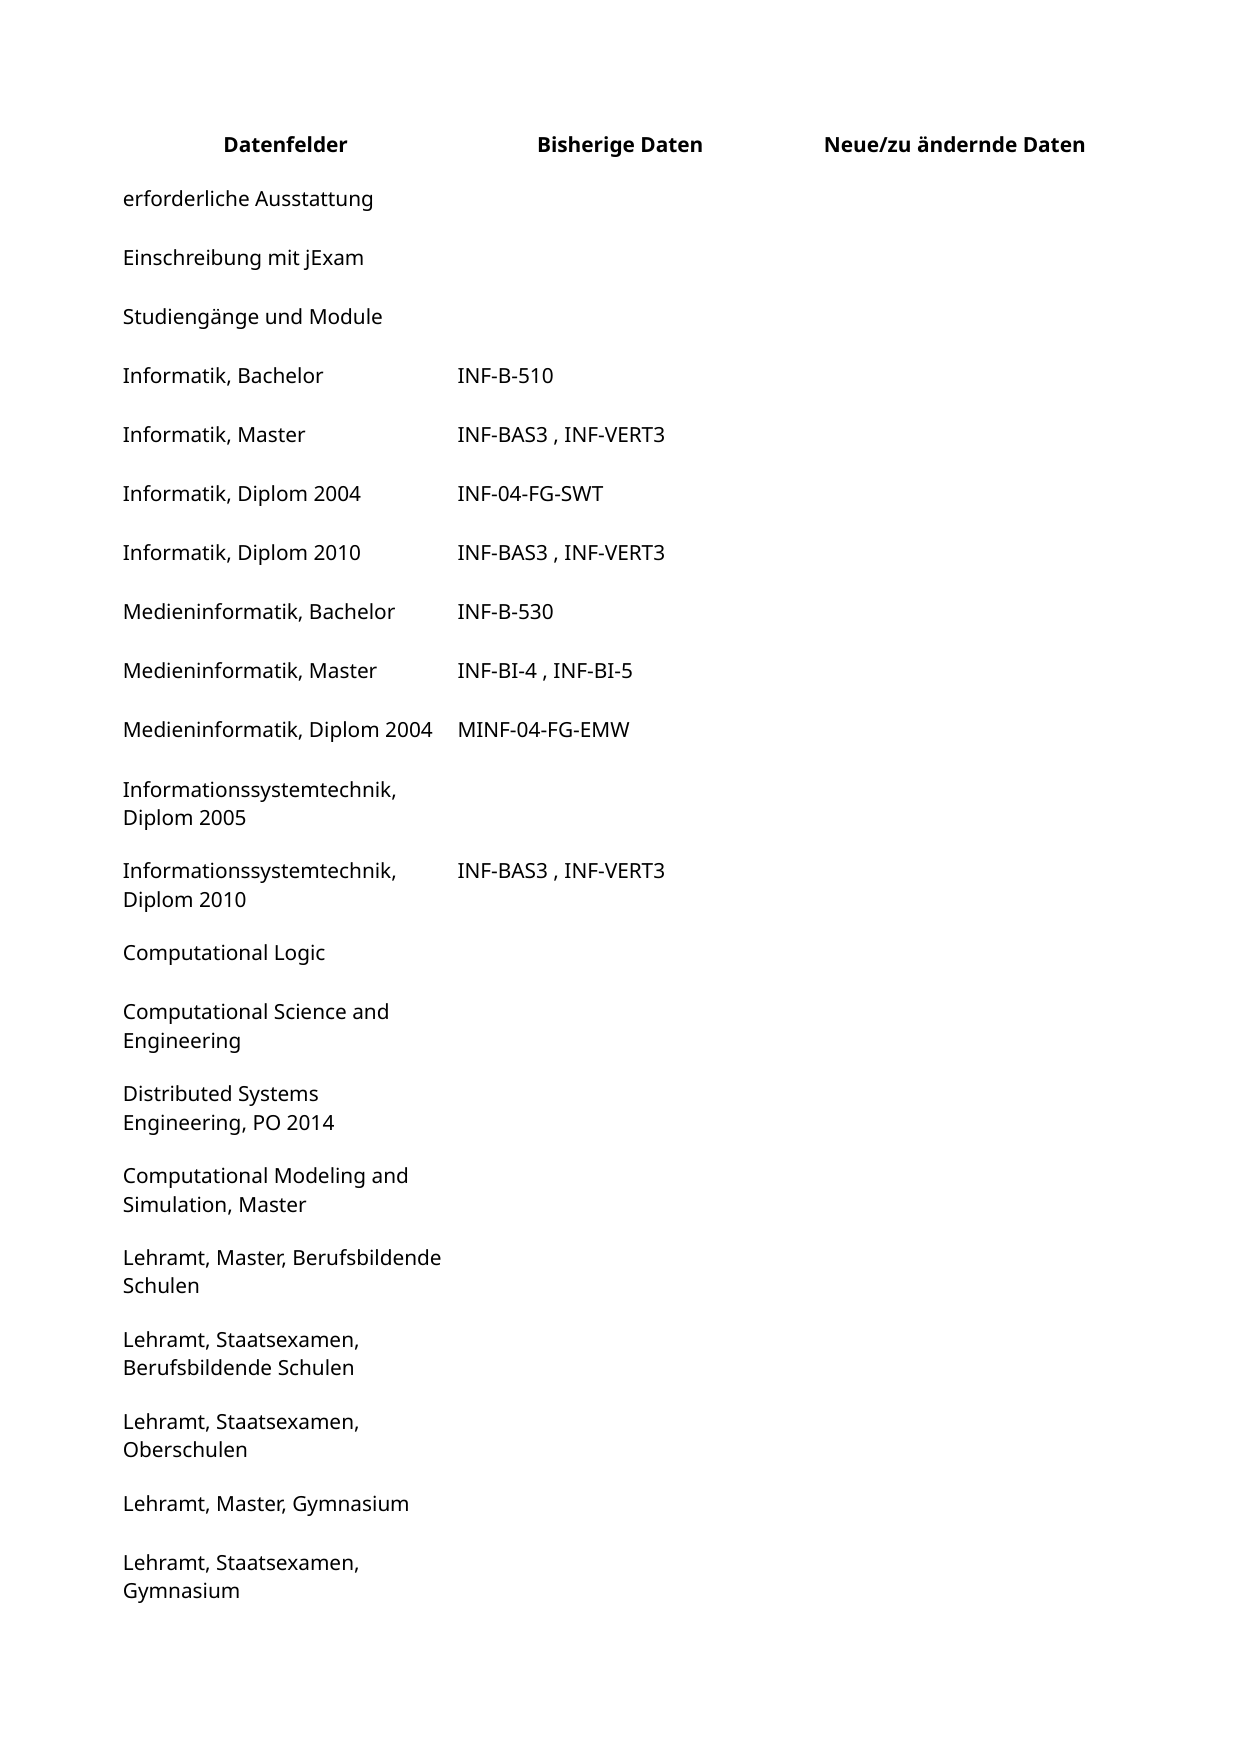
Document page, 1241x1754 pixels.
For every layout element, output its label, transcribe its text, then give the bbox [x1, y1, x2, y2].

table_cell Informatik, Diplom 2004 [118, 467, 453, 526]
table_cell [788, 703, 1122, 762]
table_cell INF-BAS3 , INF-VERT3 [453, 408, 787, 467]
table_cell INF-BI-4 , INF-BI-5 [453, 644, 787, 703]
table_cell [453, 985, 787, 1067]
table_cell [788, 1149, 1122, 1231]
table_cell [788, 1313, 1122, 1394]
table_cell [788, 526, 1122, 585]
table_cell INF-B-510 [453, 349, 787, 408]
table_cell Informatik, Bachelor [118, 349, 453, 408]
table_cell Medieninformatik, Bachelor [118, 585, 453, 644]
table_cell [788, 1476, 1122, 1535]
table_cell [788, 467, 1122, 526]
table_cell Medieninformatik, Diplom 2004 [118, 703, 453, 762]
table_cell INF-BAS3 , INF-VERT3 [453, 844, 787, 926]
table_cell [453, 1231, 787, 1312]
table_cell [788, 172, 1122, 231]
table_cell Lehramt, Master, Gymnasium [118, 1476, 453, 1535]
table_cell INF-B-530 [453, 585, 787, 644]
table_cell [788, 926, 1122, 985]
table_cell Studiengänge und Module [118, 290, 453, 349]
table_cell [788, 844, 1122, 926]
table_cell [453, 762, 787, 844]
table_cell [453, 172, 787, 231]
table_cell [788, 408, 1122, 467]
table_cell [453, 1149, 787, 1231]
table_cell [788, 1067, 1122, 1149]
table_cell [788, 231, 1122, 290]
table_cell erforderliche Ausstattung [118, 172, 453, 231]
table_cell [788, 644, 1122, 703]
table_cell Computational Science and Engineering [118, 985, 453, 1067]
table_cell Lehramt, Master, Berufsbildende Schulen [118, 1231, 453, 1312]
table_cell [788, 290, 1122, 349]
table_cell Distributed Systems Engineering, PO 2014 [118, 1067, 453, 1149]
table_cell [788, 349, 1122, 408]
table_cell Informationssystemtechnik, Diplom 2005 [118, 762, 453, 844]
table_cell Medieninformatik, Master [118, 644, 453, 703]
table_cell [788, 1394, 1122, 1476]
table_cell [788, 1231, 1122, 1312]
table_cell Informationssystemtechnik, Diplom 2010 [118, 844, 453, 926]
table_cell MINF-04-FG-EMW [453, 703, 787, 762]
table_cell Lehramt, Staatsexamen, Oberschulen [118, 1394, 453, 1476]
table_cell [453, 290, 787, 349]
table_cell Informatik, Master [118, 408, 453, 467]
table_cell [788, 585, 1122, 644]
table_cell [453, 1535, 787, 1617]
table_cell [453, 1067, 787, 1149]
table_cell INF-BAS3 , INF-VERT3 [453, 526, 787, 585]
table_cell [788, 762, 1122, 844]
table_cell [453, 231, 787, 290]
table_cell [453, 1394, 787, 1476]
table_cell INF-04-FG-SWT [453, 467, 787, 526]
table_cell Lehramt, Staatsexamen, Berufsbildende Schulen [118, 1313, 453, 1394]
table_cell Computational Logic [118, 926, 453, 985]
table_cell [788, 985, 1122, 1067]
table_cell [453, 926, 787, 985]
table_cell Computational Modeling and Simulation, Master [118, 1149, 453, 1231]
table_cell Lehramt, Staatsexamen, Gymnasium [118, 1535, 453, 1617]
table_cell Informatik, Diplom 2010 [118, 526, 453, 585]
table_cell [788, 1535, 1122, 1617]
table_cell [453, 1476, 787, 1535]
table_cell [453, 1313, 787, 1394]
table_header Bisherige Daten [453, 118, 787, 172]
table_cell Einschreibung mit jExam [118, 231, 453, 290]
table_header Datenfelder [118, 118, 453, 172]
table_header Neue/zu ändernde Daten [788, 118, 1122, 172]
